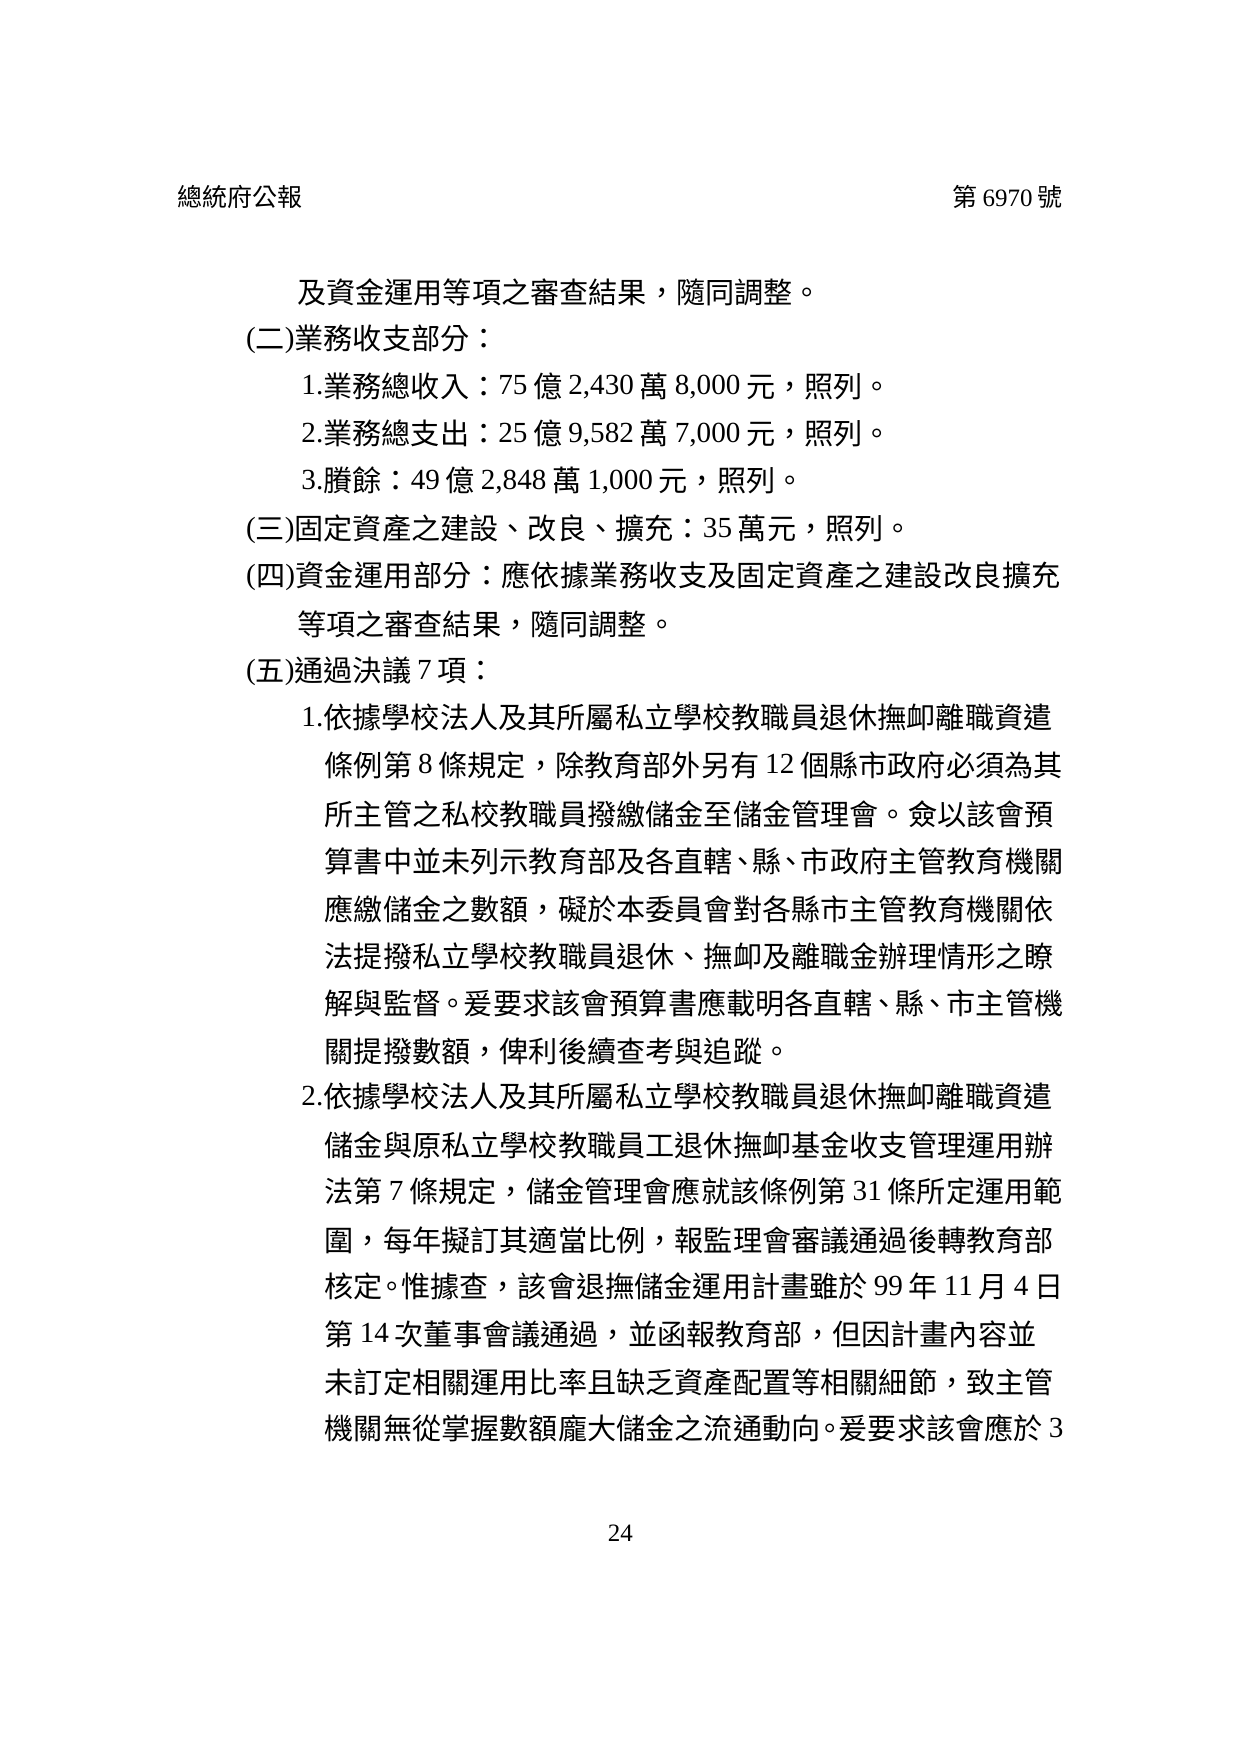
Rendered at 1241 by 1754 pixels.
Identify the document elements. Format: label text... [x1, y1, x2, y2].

text 及資金運用等項之審查結果，隨同調整。 [246, 266, 1063, 313]
text 1.業務總收入：75億2,430萬8,000元，照列。 [301, 361, 1063, 408]
text (五)通過決議7項： [246, 645, 1063, 692]
text (三)固定資產之建設、改良、擴充：35萬元，照列。 [246, 503, 1063, 550]
text 2.業務總支出：25億9,582萬7,000元，照列。 [301, 408, 1063, 455]
text 3.賸餘：49億2,848萬1,000元，照列。 [301, 455, 1063, 503]
text (二)業務收支部分： [246, 313, 1063, 361]
text 2.依據學校法人及其所屬私立學校教職員退休撫卹離職資遣儲金與原私立學校教職員工退休撫卹基金收支管理運用辦法第7條規定，儲金管理會應就該條例第31條所定運用範圍，每年擬訂其適當比例，報監理會審議通過後轉教育部核定。惟據查，該會退撫儲金運用計畫雖於99年11月4日第14次董事會議通過，並函報教育部，但因計畫內容並未訂定相關運用比率且缺乏資產配置等相關細節，致主管機關無從掌握數額龐大儲金之流通動向。爰要求該會應於3 [301, 1072, 1063, 1451]
text 1.依據學校法人及其所屬私立學校教職員退休撫卹離職資遣條例第8條規定，除教育部外另有12個縣市政府必須為其所主管之私校教職員撥繳儲金至儲金管理會。僉以該會預算書中並未列示教育部及各直轄、縣、市政府主管教育機關應繳儲金之數額，礙於本委員會對各縣市主管教育機關依法提撥私立學校教職員退休、撫卹及離職金辦理情形之瞭解與監督。爰要求該會預算書應載明各直轄、縣、市主管機關提撥數額，俾利後續查考與追蹤。 [301, 692, 1063, 1072]
text (四)資金運用部分：應依據業務收支及固定資產之建設改良擴充等項之審查結果，隨同調整。 [246, 550, 1063, 645]
